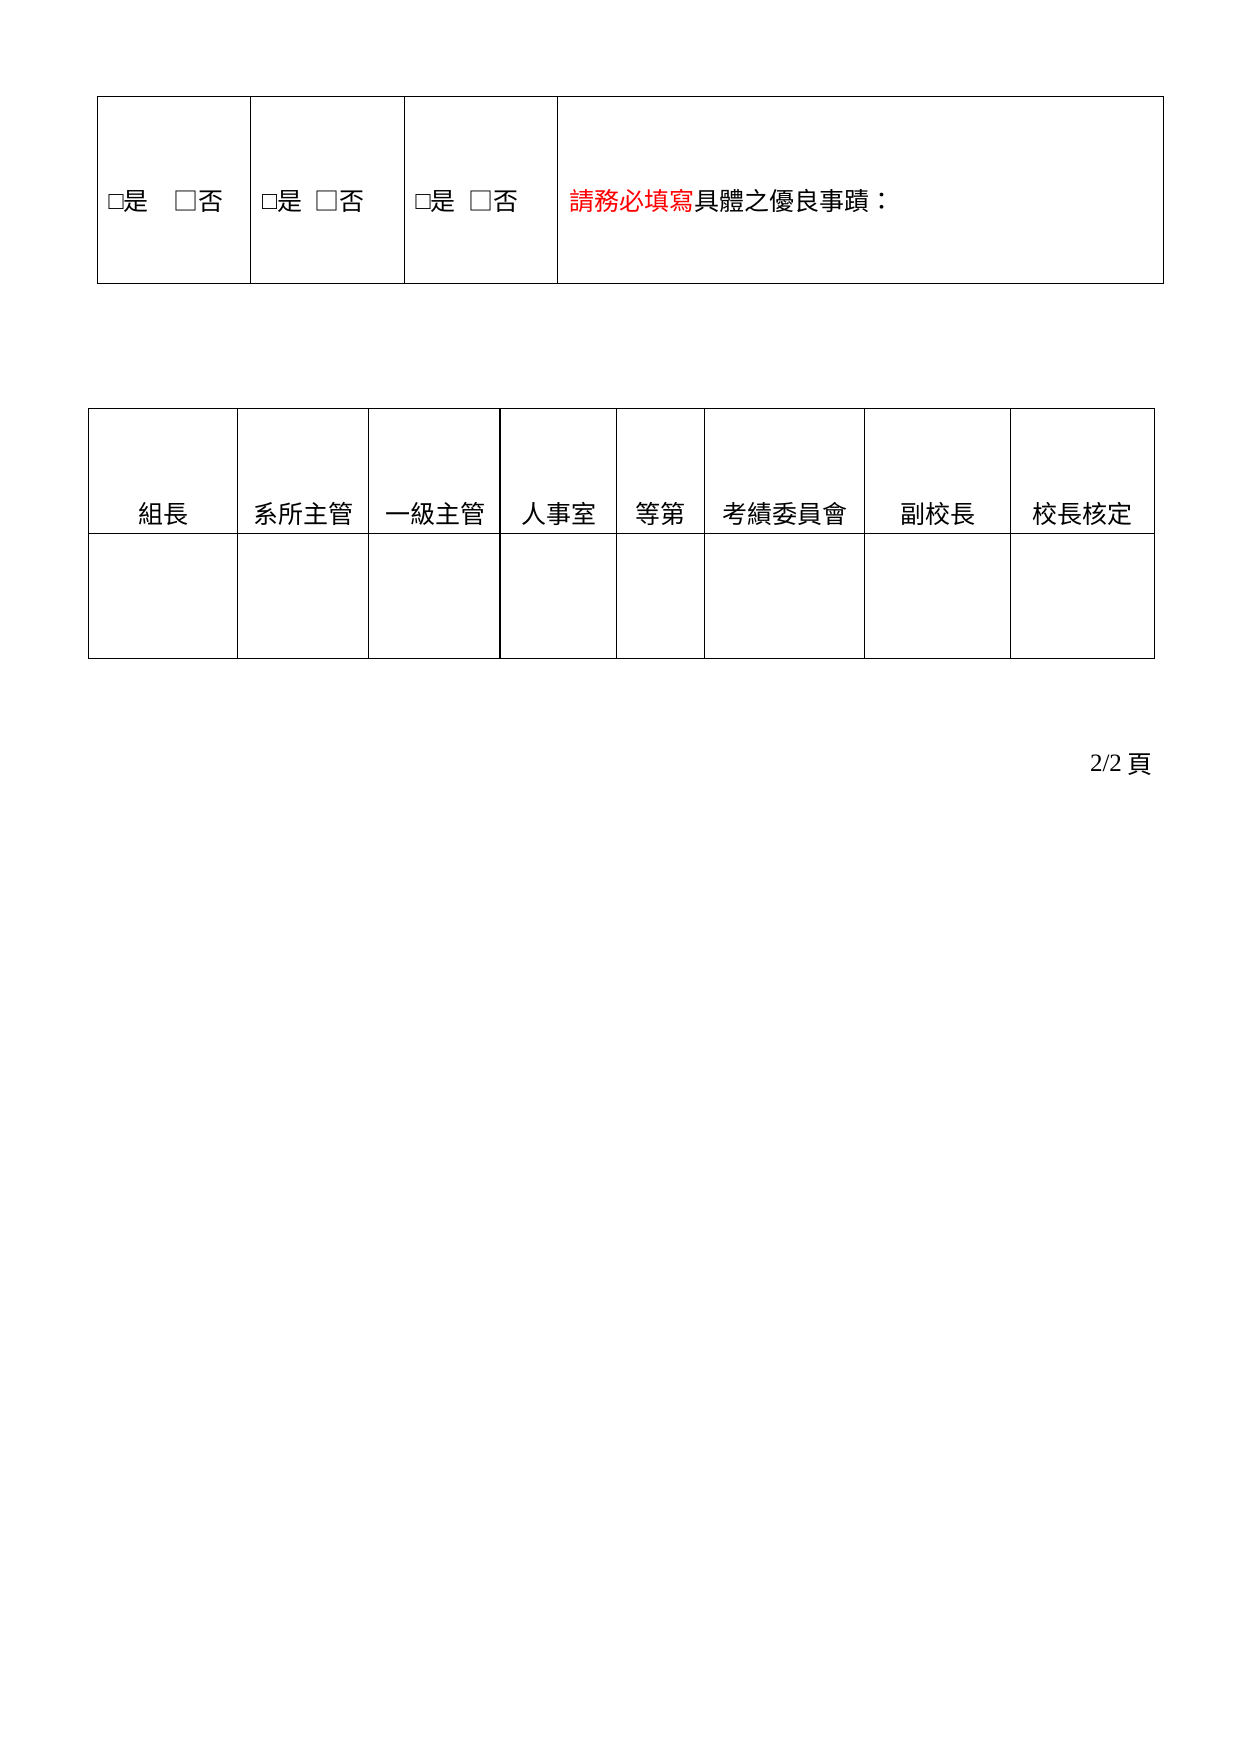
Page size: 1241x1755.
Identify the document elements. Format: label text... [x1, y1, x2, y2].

table_cell [89, 534, 237, 658]
table_cell [369, 534, 499, 658]
table_cell [238, 534, 368, 658]
table_cell [865, 534, 1010, 658]
table_header 系所主管 [238, 409, 368, 533]
text 2/2頁 [89, 721, 1152, 783]
table_header 組長 [89, 409, 237, 533]
table_cell [705, 534, 864, 658]
table_cell [501, 534, 616, 658]
table_cell 請務必填寫具體之優良事蹟： [558, 97, 1163, 283]
table_header 一級主管 [369, 409, 499, 533]
table_header 校長核定 [1011, 409, 1154, 533]
table_cell □是 □否 [251, 97, 404, 283]
table_header 副校長 [865, 409, 1010, 533]
table_header 考績委員會 [705, 409, 864, 533]
table_header 等第 [617, 409, 704, 533]
table_cell [617, 534, 704, 658]
table_cell [1011, 534, 1154, 658]
table_cell □是 □否 [98, 97, 250, 283]
table_header 人事室 [501, 409, 616, 533]
table_cell □是 □否 [405, 97, 557, 283]
